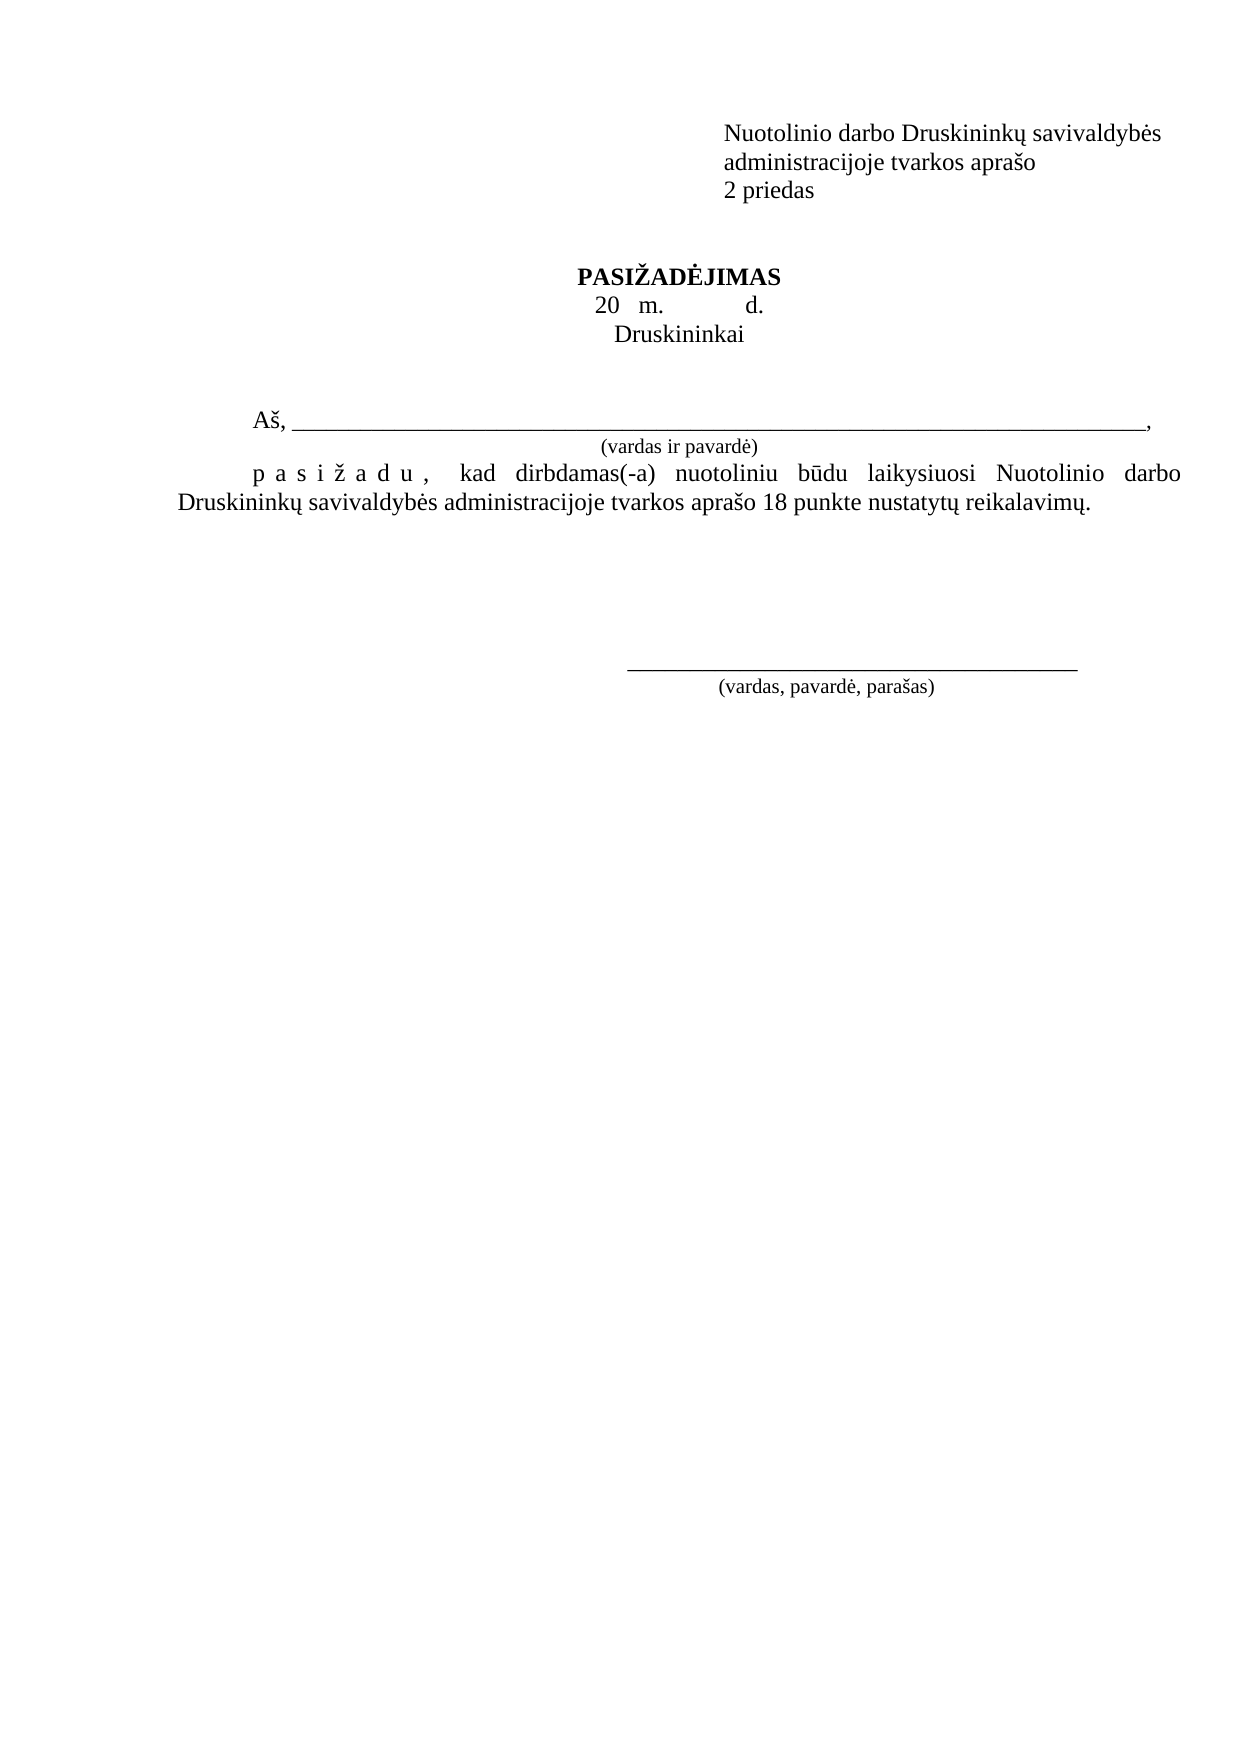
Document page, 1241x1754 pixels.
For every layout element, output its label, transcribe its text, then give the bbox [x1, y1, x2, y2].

text PASIŽADĖJIMAS [177, 262, 1181, 291]
text Druskininkai [177, 319, 1181, 348]
text ____________________________________ [477, 646, 1181, 674]
text 2 priedas [447, 176, 1181, 204]
text Nuotolinio darbo Druskininkų savivaldybės [582, 118, 1181, 147]
text administracijoje tvarkos aprašo [447, 147, 1181, 176]
text (vardas ir pavardė) [177, 434, 1181, 458]
text pasižadu, kad dirbdamas(-a) nuotoliniu būdu laikysiuosi Nuotolinio darbo Druskininkų savivaldybės administracijoje tvarkos aprašo 18 punkte nustatytų reikalavimų. [177, 458, 1181, 516]
text 20 m. d. [177, 291, 1181, 319]
text Aš, , [177, 406, 1181, 434]
text (vardas, pavardė, parašas) [177, 674, 1181, 698]
